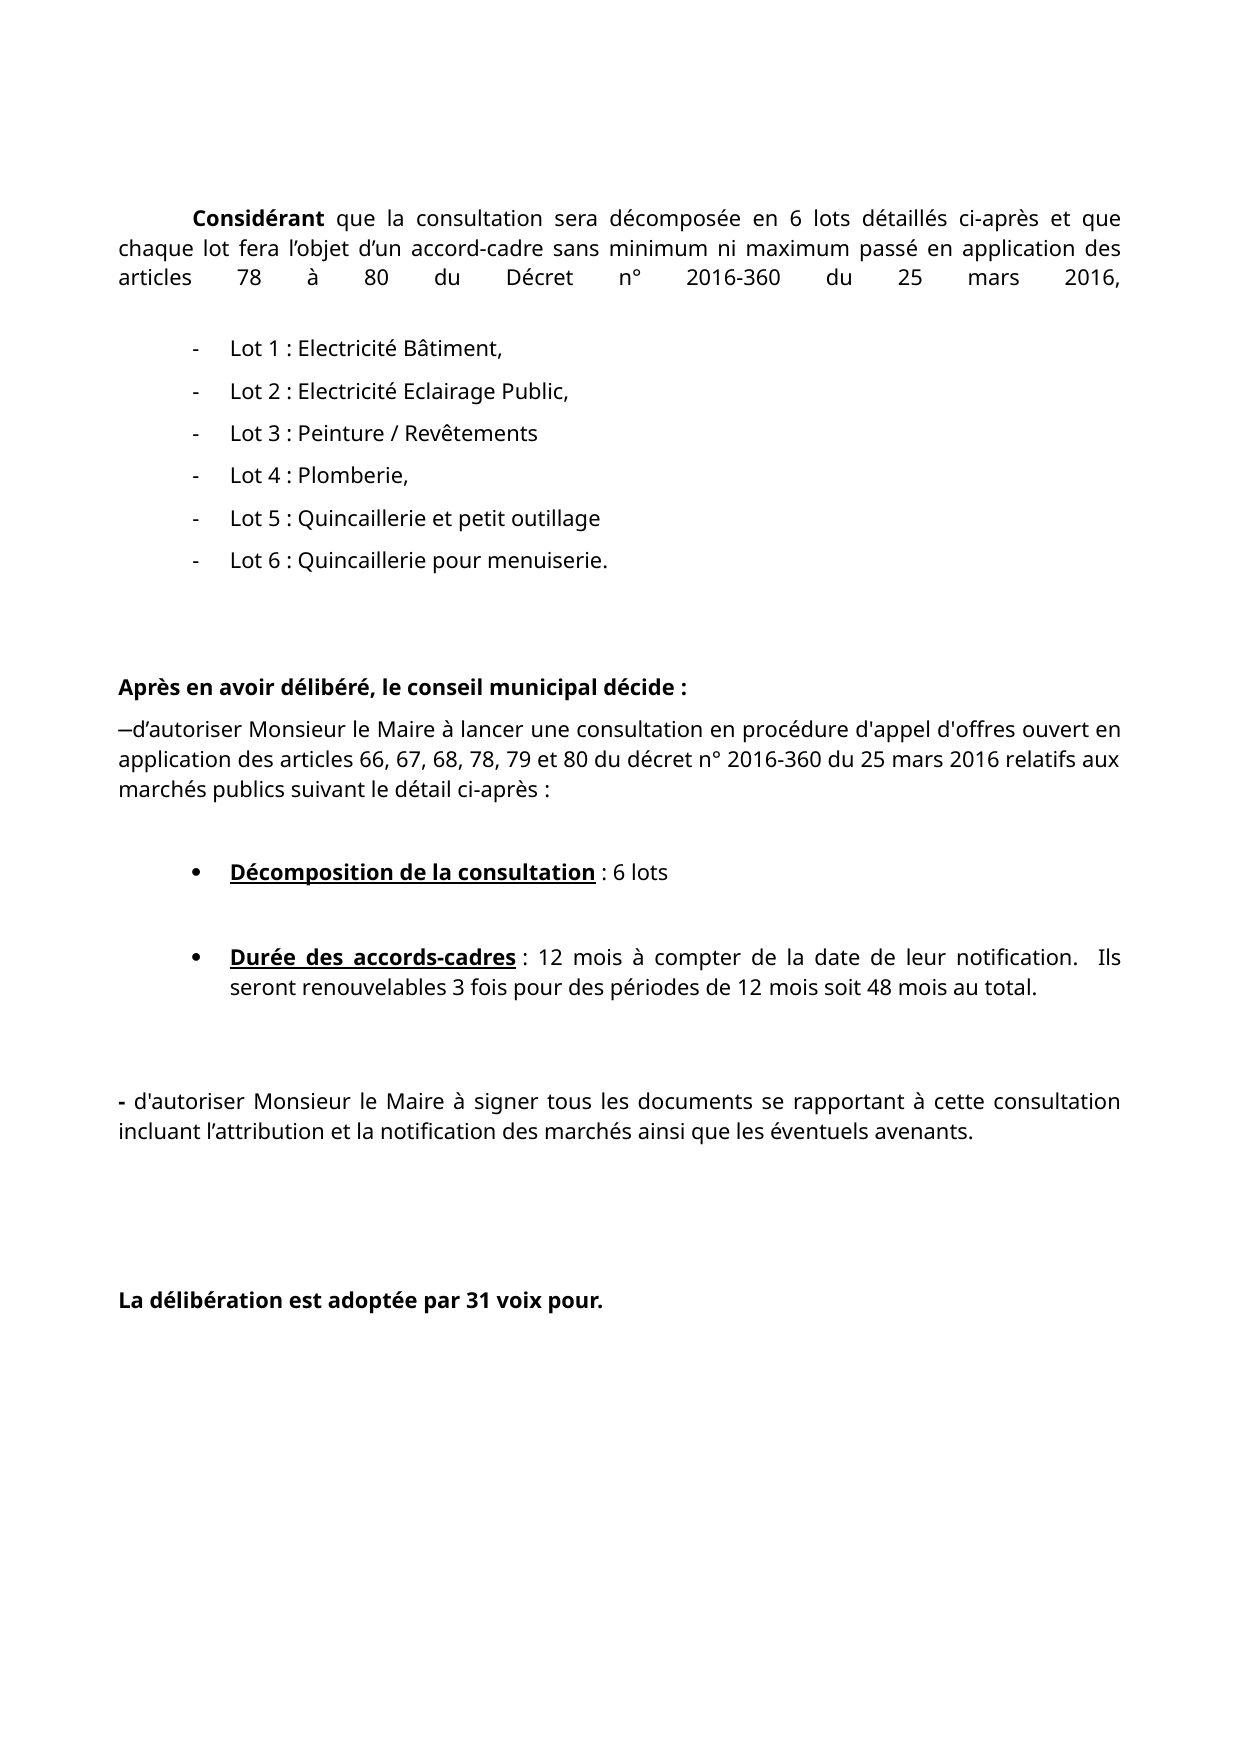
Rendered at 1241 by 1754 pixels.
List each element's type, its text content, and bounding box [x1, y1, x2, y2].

text Après en avoir délibéré, le conseil municipal décide : [118, 672, 1122, 701]
text - d'autoriser Monsieur le Maire à signer tous les documents se rapportant à cette consultation incluant l’attribution et la notification des marchés ainsi que les éventuels avenants. [118, 1086, 1122, 1145]
list Lot 2 : Electricité Eclairage Public, [192, 376, 1122, 405]
list Lot 4 : Plomberie, [192, 460, 1122, 490]
list Lot 5 : Quincaillerie et petit outillage [192, 502, 1122, 532]
list Durée des accords-cadres : 12 mois à compter de la date de leur notification. Ils seront renouvelables 3 fois pour des périodes de 12 mois soit 48 mois au total. [192, 942, 1122, 1001]
list Lot 1 : Electricité Bâtiment, [192, 333, 1122, 363]
text Considérant que la consultation sera décomposée en 6 lots détaillés ci-après et que chaque lot fera l’objet d’un accord-cadre sans minimum ni maximum passé en application des articles 78 à 80 du Décret n° 2016-360 du 25 mars 2016, [118, 203, 1122, 321]
list Lot 6 : Quincaillerie pour menuiserie. [192, 545, 1122, 574]
list d’autoriser Monsieur le Maire à lancer une consultation en procédure d'appel d'offres ouvert en application des articles 66, 67, 68, 78, 79 et 80 du décret n° 2016-360 du 25 mars 2016 relatifs aux marchés publics suivant le détail ci-après : [118, 714, 1122, 803]
list Décomposition de la consultation : 6 lots [192, 857, 1122, 887]
list Lot 3 : Peinture / Revêtements [192, 418, 1122, 448]
text La délibération est adoptée par 31 voix pour. [118, 1285, 1122, 1314]
